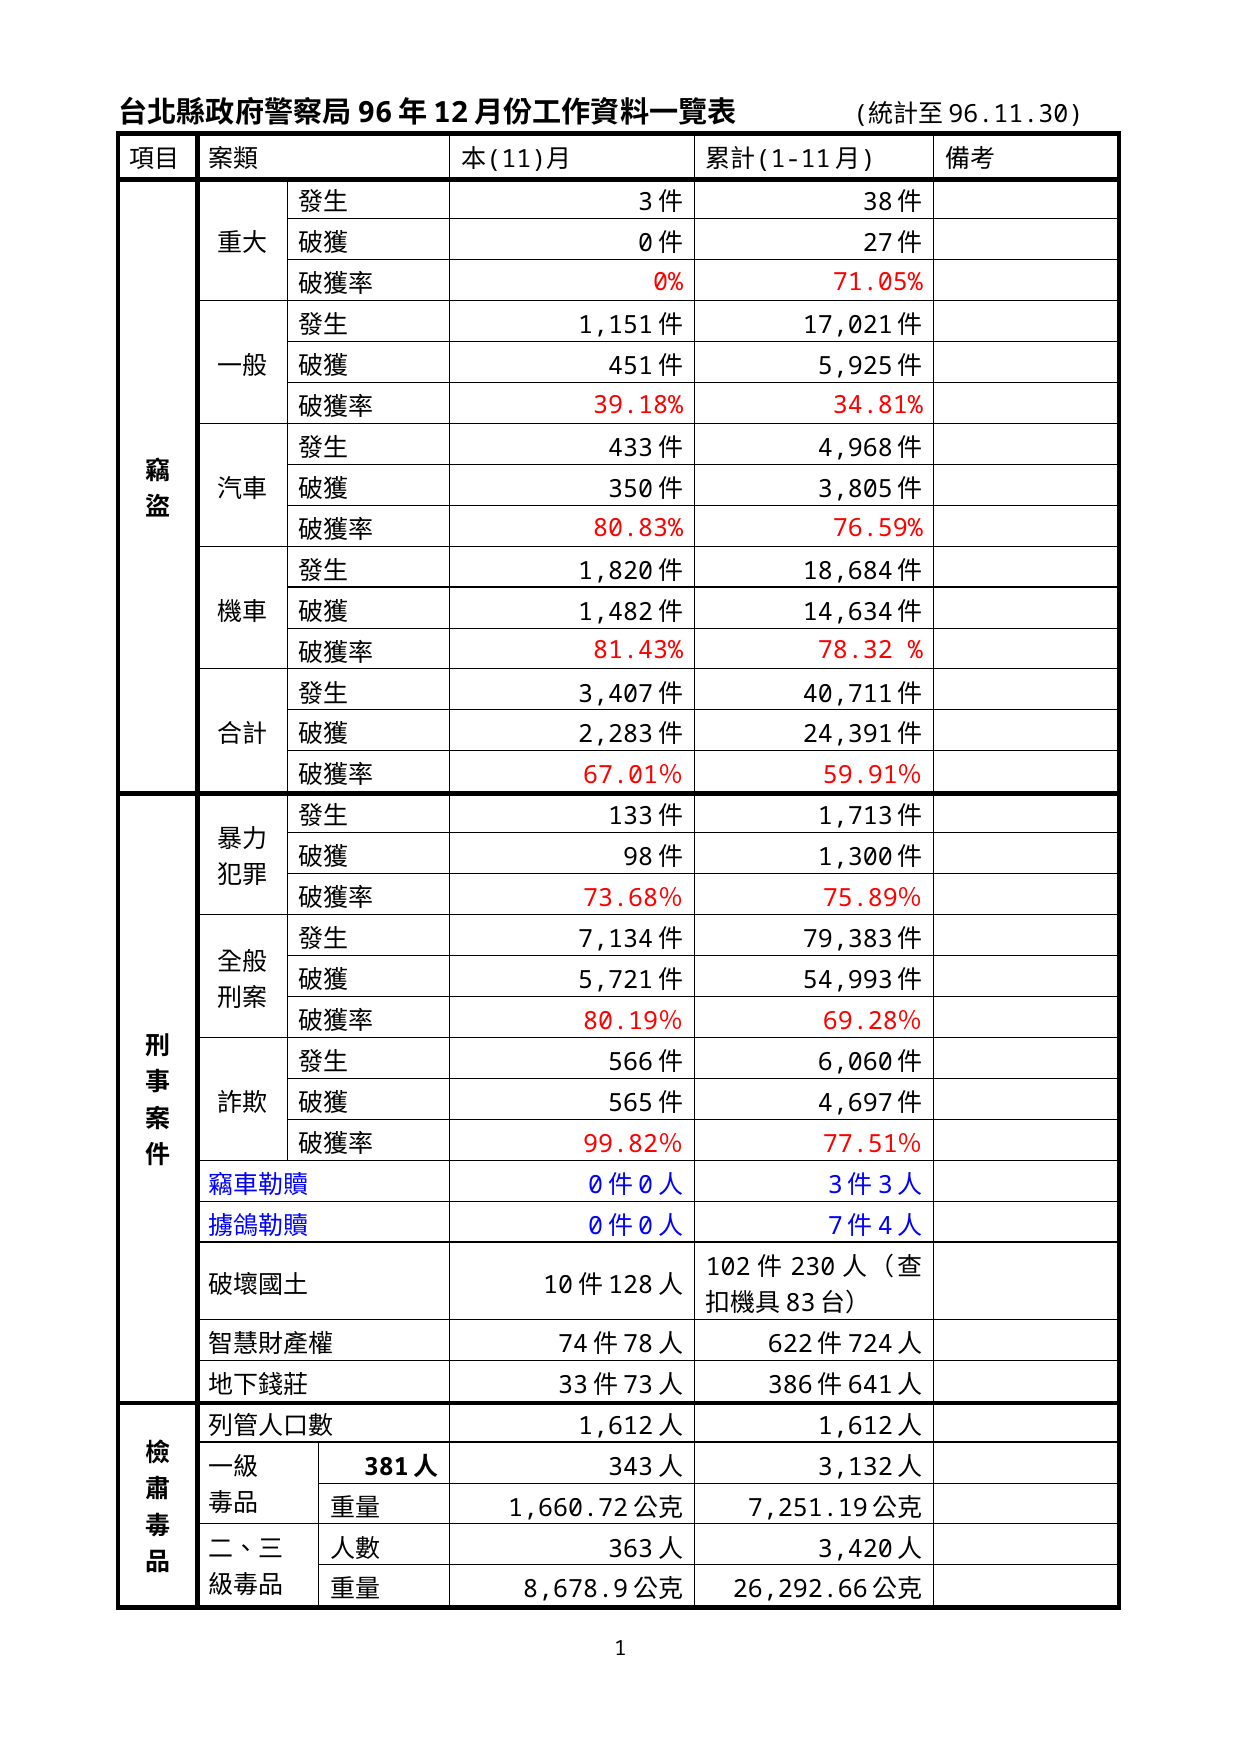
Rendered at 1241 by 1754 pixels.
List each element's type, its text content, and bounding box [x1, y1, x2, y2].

table_cell [934, 1202, 1117, 1241]
table_cell 73.68％ [450, 874, 694, 914]
table_cell 列管人口數 [200, 1405, 449, 1441]
table_cell 343人 [450, 1443, 694, 1482]
table_cell [934, 506, 1117, 546]
table_cell [934, 1361, 1117, 1401]
table_cell 1,713件 [695, 796, 933, 832]
table_cell 80.83% [450, 506, 694, 546]
table_cell 重大 [200, 182, 287, 300]
table_cell 破獲率 [288, 629, 449, 668]
table_cell 破獲 [288, 1079, 449, 1119]
table_cell [934, 342, 1117, 382]
table_cell 2,283件 [450, 710, 694, 750]
table_cell 79,383件 [695, 915, 933, 955]
table_cell 發生 [288, 669, 449, 709]
table_cell 汽車 [200, 424, 287, 546]
table_cell 381人 [319, 1443, 449, 1482]
table_cell 39.18% [450, 383, 694, 423]
table_cell 破獲 [288, 465, 449, 504]
table_cell 破獲率 [288, 874, 449, 914]
table_cell [934, 588, 1117, 627]
table_cell [934, 465, 1117, 504]
table_cell 38件 [695, 182, 933, 218]
table_cell 54,993件 [695, 956, 933, 996]
table_cell 地下錢莊 [200, 1361, 449, 1401]
table_cell [934, 669, 1117, 709]
table_cell [934, 547, 1117, 586]
table_cell 98件 [450, 833, 694, 873]
table_cell 67.01％ [450, 751, 694, 791]
table_cell 破獲 [288, 710, 449, 750]
table_cell [934, 1120, 1117, 1159]
table_cell 7,134件 [450, 915, 694, 955]
table_cell [934, 915, 1117, 955]
table_cell [934, 1484, 1117, 1523]
table_cell 81.43% [450, 629, 694, 668]
table_cell 1,612人 [450, 1405, 694, 1441]
table_cell 破獲率 [288, 260, 449, 300]
table_cell [934, 424, 1117, 464]
table_cell 133件 [450, 796, 694, 832]
table_cell 78.32 % [695, 629, 933, 668]
table_cell [934, 1038, 1117, 1078]
table_cell 26,292.66公克 [695, 1565, 933, 1605]
table_cell 重量 [319, 1565, 449, 1605]
table_cell 4,968件 [695, 424, 933, 464]
table_cell [934, 1161, 1117, 1201]
table_cell 10件128人 [450, 1243, 694, 1319]
table_cell 5,925件 [695, 342, 933, 382]
table_cell 3,132人 [695, 1443, 933, 1482]
table_cell 擄鴿勒贖 [200, 1202, 449, 1241]
table_cell 76.59% [695, 506, 933, 546]
table_cell 破獲率 [288, 506, 449, 546]
table_cell [934, 956, 1117, 996]
table_cell [934, 629, 1117, 668]
table_cell 一級 毒品 [200, 1443, 318, 1523]
table_cell 發生 [288, 1038, 449, 1078]
table_cell 3件3人 [695, 1161, 933, 1201]
table_cell 59.91％ [695, 751, 933, 791]
table_cell 350件 [450, 465, 694, 504]
table_cell 1,820件 [450, 547, 694, 586]
table_header 備考 [934, 136, 1117, 177]
table_cell 3,420人 [695, 1524, 933, 1564]
table_cell [934, 1565, 1117, 1605]
table_cell 0件0人 [450, 1202, 694, 1241]
table_cell 0件0人 [450, 1161, 694, 1201]
table_cell 565件 [450, 1079, 694, 1119]
table_cell 99.82％ [450, 1120, 694, 1159]
table_header 累計(1-11月) [695, 136, 933, 177]
table_cell [934, 874, 1117, 914]
table_cell 433件 [450, 424, 694, 464]
table_cell 破獲 [288, 956, 449, 996]
table_cell 14,634件 [695, 588, 933, 627]
table_cell [934, 219, 1117, 259]
table_cell 69.28％ [695, 997, 933, 1037]
table_cell [934, 1443, 1117, 1482]
table_cell 暴力犯罪 [200, 796, 287, 914]
table_cell 二、三級毒品 [200, 1524, 318, 1605]
table_cell 1,151件 [450, 301, 694, 341]
table_cell [934, 833, 1117, 873]
table_cell 27件 [695, 219, 933, 259]
table_cell 1,660.72公克 [450, 1484, 694, 1523]
table_cell [934, 997, 1117, 1037]
table_cell 3,407件 [450, 669, 694, 709]
table_cell [934, 260, 1117, 300]
table_cell 80.19％ [450, 997, 694, 1037]
table_cell 發生 [288, 424, 449, 464]
table_cell 1,300件 [695, 833, 933, 873]
table_cell 74件78人 [450, 1320, 694, 1359]
table_cell 發生 [288, 301, 449, 341]
table_cell 33件73人 [450, 1361, 694, 1401]
table_cell 刑 事 案 件 [120, 796, 195, 1401]
table_cell 破獲 [288, 833, 449, 873]
table_cell 1,482件 [450, 588, 694, 627]
table_cell [934, 301, 1117, 341]
table_cell 破獲率 [288, 383, 449, 423]
table_cell 破獲 [288, 588, 449, 627]
table_cell 6,060件 [695, 1038, 933, 1078]
table_cell 0% [450, 260, 694, 300]
table_cell 重量 [319, 1484, 449, 1523]
table_cell 發生 [288, 796, 449, 832]
table_cell 破獲率 [288, 997, 449, 1037]
table_cell 破獲 [288, 219, 449, 259]
table_header 案類 [200, 136, 449, 177]
table_cell 3件 [450, 182, 694, 218]
table_cell 發生 [288, 915, 449, 955]
table_cell [934, 1524, 1117, 1564]
table_cell 合計 [200, 669, 287, 791]
table_header 本(11)月 [450, 136, 694, 177]
table_cell 詐欺 [200, 1038, 287, 1159]
table_cell 5,721件 [450, 956, 694, 996]
table_cell 363人 [450, 1524, 694, 1564]
table_cell 機車 [200, 547, 287, 668]
table_cell 71.05% [695, 260, 933, 300]
table_cell [934, 1079, 1117, 1119]
table_cell 622件724人 [695, 1320, 933, 1359]
table_cell 1,612人 [695, 1405, 933, 1441]
table_header 項目 [120, 136, 195, 177]
table_cell 全般刑案 [200, 915, 287, 1037]
table_cell 發生 [288, 182, 449, 218]
table_cell 竊 盜 [120, 182, 195, 791]
table_cell 破獲 [288, 342, 449, 382]
table_cell 3,805件 [695, 465, 933, 504]
table_cell 77.51％ [695, 1120, 933, 1159]
table_cell 竊車勒贖 [200, 1161, 449, 1201]
table_cell 102件230人（查扣機具83台） [695, 1243, 933, 1319]
table_cell 0件 [450, 219, 694, 259]
table_cell 8,678.9公克 [450, 1565, 694, 1605]
table_cell 人數 [319, 1524, 449, 1564]
table_cell 386件641人 [695, 1361, 933, 1401]
table_cell 75.89％ [695, 874, 933, 914]
table_cell 34.81% [695, 383, 933, 423]
table_cell [934, 1405, 1117, 1441]
table_cell [934, 1320, 1117, 1359]
table_cell 7件4人 [695, 1202, 933, 1241]
table_cell 451件 [450, 342, 694, 382]
table_cell 破壞國土 [200, 1243, 449, 1319]
table_cell 17,021件 [695, 301, 933, 341]
table_cell [934, 1243, 1117, 1319]
table_cell 破獲率 [288, 751, 449, 791]
table_cell 智慧財產權 [200, 1320, 449, 1359]
table_cell 檢肅毒品 [120, 1405, 195, 1605]
table_cell 24,391件 [695, 710, 933, 750]
table_cell 566件 [450, 1038, 694, 1078]
table_cell 破獲率 [288, 1120, 449, 1159]
table_cell 發生 [288, 547, 449, 586]
table_cell 一般 [200, 301, 287, 423]
table_cell 7,251.19公克 [695, 1484, 933, 1523]
table_cell [934, 751, 1117, 791]
table_cell 4,697件 [695, 1079, 933, 1119]
text 台北縣政府警察局96年12月份工作資料一覽表 (統計至96.11.30) [118, 89, 1122, 131]
table_cell [934, 796, 1117, 832]
table_cell [934, 710, 1117, 750]
table_cell [934, 383, 1117, 423]
table_cell [934, 182, 1117, 218]
table_cell 18,684件 [695, 547, 933, 586]
table_cell 40,711件 [695, 669, 933, 709]
